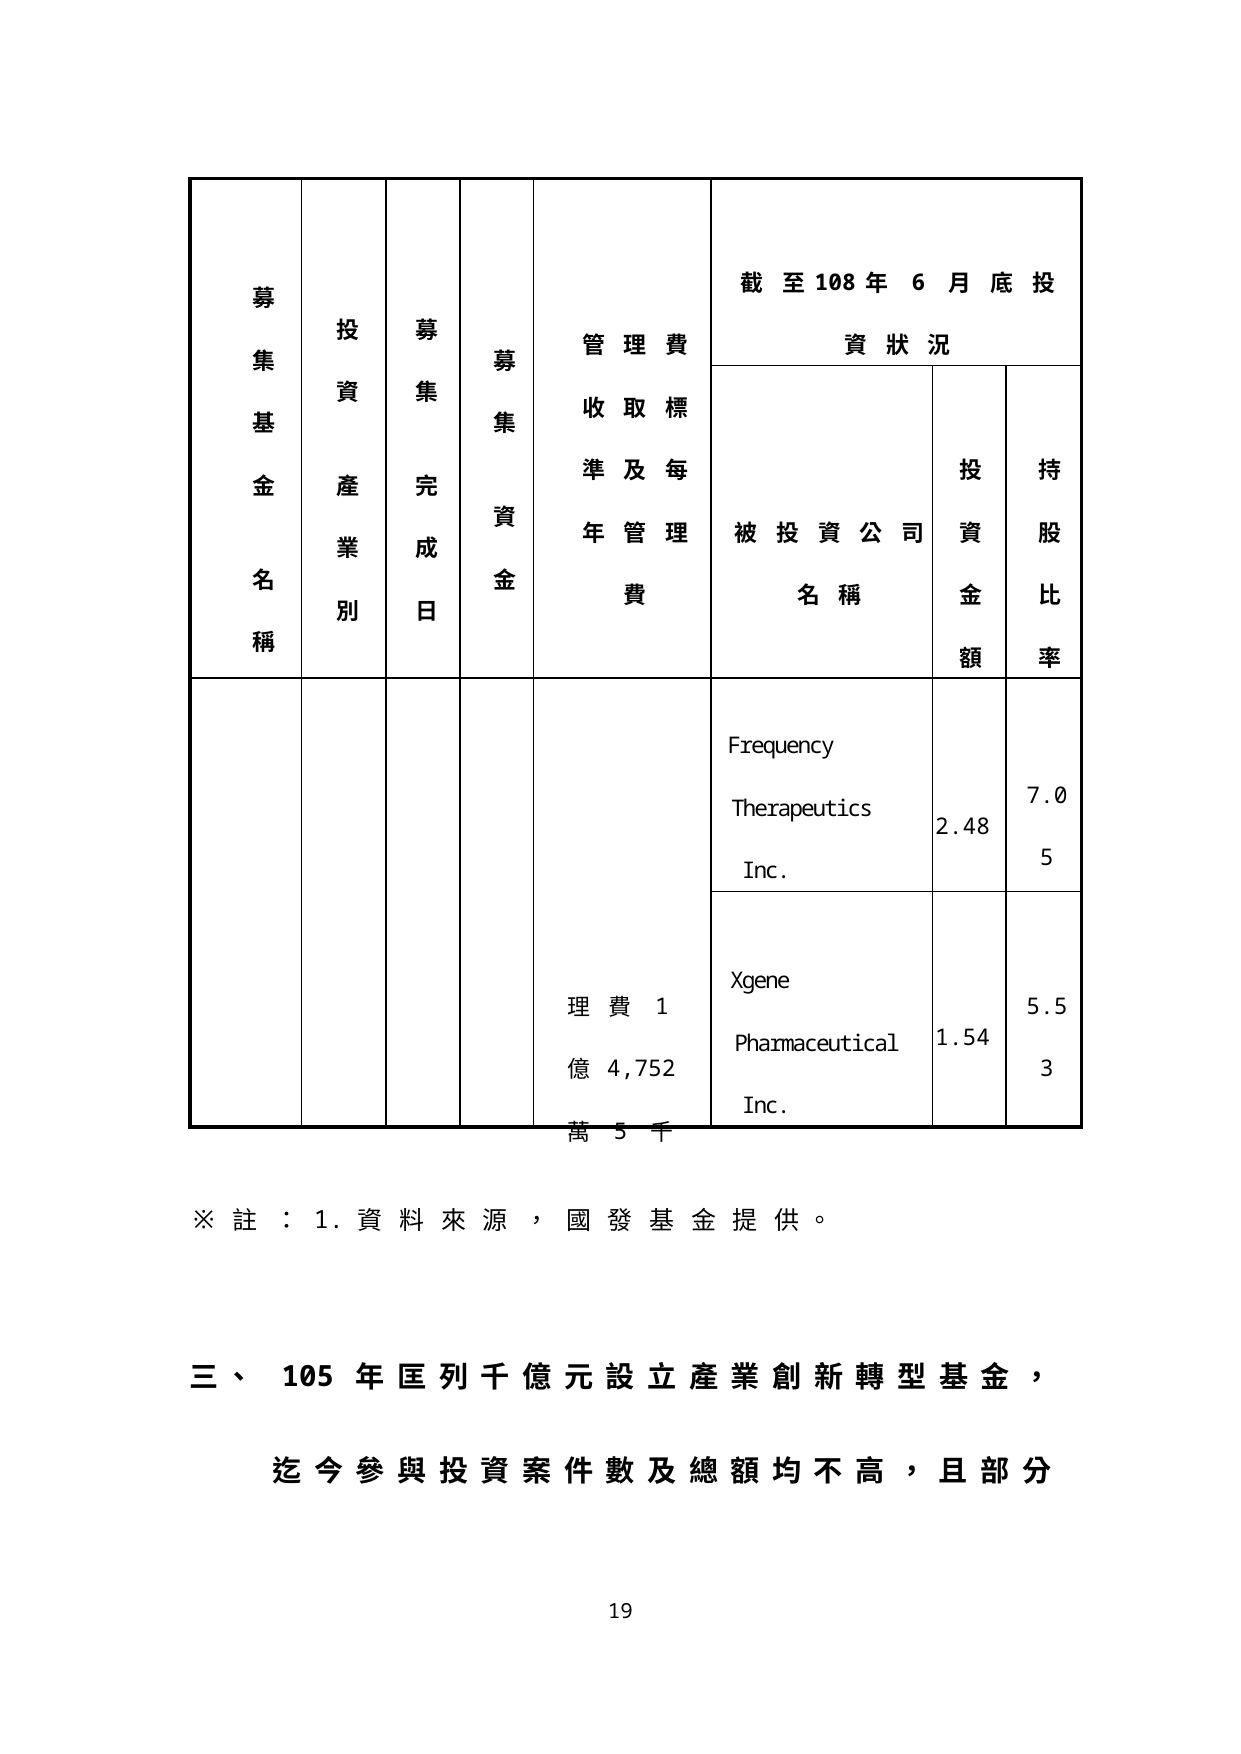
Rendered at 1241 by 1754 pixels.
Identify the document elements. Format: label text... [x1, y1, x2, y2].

table_header 截至108年6月底投資狀況 [712, 180, 1080, 365]
table_header 募集 資金 [461, 180, 533, 677]
table_cell 7.05 [1007, 679, 1080, 891]
table_cell 1.54 [933, 892, 1005, 1125]
table_cell 5.53 [1007, 892, 1080, 1125]
table_cell 被投資公司名稱 [712, 366, 932, 677]
table_header 投資 產業別 [302, 180, 385, 677]
table_header 募集 完成日 [387, 180, 459, 677]
table_header 募集基金 名稱 [192, 180, 301, 677]
table_cell 投資 金額 [933, 366, 1005, 677]
table_cell Xgene Pharmaceutical Inc. [712, 892, 932, 1125]
table_cell 持股 比率 [1007, 366, 1080, 677]
table_cell Frequency Therapeutics Inc. [712, 679, 932, 891]
table_cell [192, 679, 301, 1125]
text ※註：1.資料來源，國發基金提供。 [182, 1177, 1058, 1240]
table_cell 2.48 [933, 679, 1005, 891]
table_cell [302, 679, 385, 1125]
table_cell [461, 679, 533, 1125]
table_cell 按管理資金每年收取2.5%管理費；每年管理費1億4,752萬5千元 [534, 679, 710, 1125]
table_cell [387, 679, 459, 1125]
text 三、105年匡列千億元設立產業創新轉型基金，迄今參與投資案件數及總額均不高，且部分 [183, 1302, 1058, 1490]
table_header 管理費收取標準及每年管理費 [534, 180, 710, 677]
